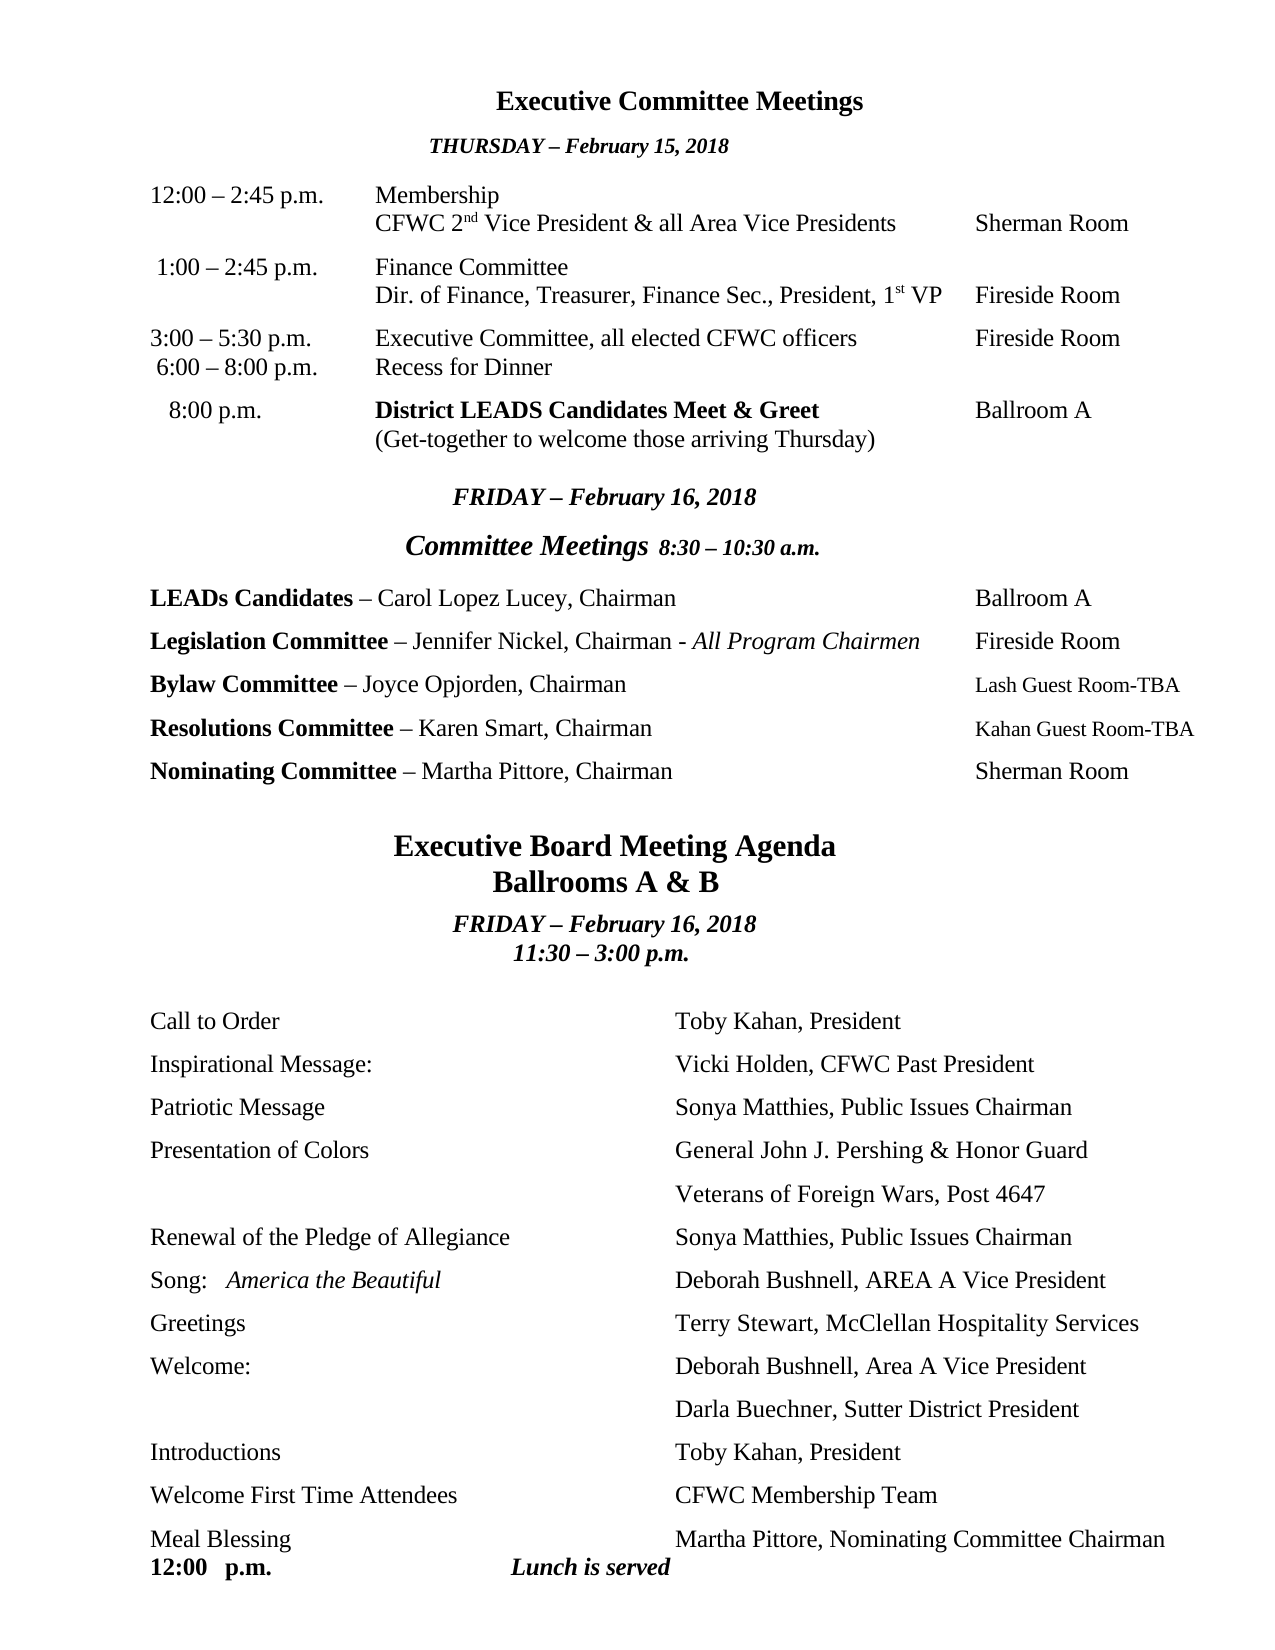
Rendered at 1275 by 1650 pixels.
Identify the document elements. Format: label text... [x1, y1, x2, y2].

text Legislation Committee – Jennifer Nickel, Chairman - All Program Chairmen Fireside Room [150, 626, 1209, 655]
text Meal Blessing Martha Pittore, Nominating Committee Chairman [150, 1524, 1209, 1552]
text (Get-together to welcome those arriving Thursday) [150, 424, 1209, 453]
text Welcome First Time Attendees CFWC Membership Team [150, 1481, 1209, 1509]
text FRIDAY – February 16, 2018 [150, 482, 1209, 510]
text Call to Order Toby Kahan, President [150, 1006, 1209, 1035]
text Nominating Committee – Martha Pittore, Chairman Sherman Room [150, 756, 1209, 784]
text Greetings Terry Stewart, McClellan Hospitality Services [150, 1308, 1197, 1337]
text Ballrooms A & B [150, 864, 1209, 899]
text Renewal of the Pledge of Allegiance Sonya Matthies, Public Issues Chairman [150, 1222, 1209, 1251]
text Dir. of Finance, Treasurer, Finance Sec., President, 1st VP Fireside Room [150, 280, 1209, 309]
text Executive Committee Meetings [150, 84, 1209, 117]
text 3:00 – 5:30 p.m. Executive Committee, all elected CFWC officers Fireside Room [150, 323, 1209, 352]
text THURSDAY – February 15, 2018 [150, 133, 1209, 158]
text Veterans of Foreign Wars, Post 4647 [675, 1179, 1209, 1207]
text Song: America the Beautiful Deborah Bushnell, AREA A Vice President [150, 1265, 1209, 1294]
text CFWC 2nd Vice President & all Area Vice Presidents Sherman Room [150, 208, 1209, 237]
text Inspirational Message: Vicki Holden, CFWC Past President [150, 1049, 1209, 1078]
text Bylaw Committee – Joyce Opjorden, Chairman Lash Guest Room-TBA [150, 669, 1209, 698]
text Patriotic Message Sonya Matthies, Public Issues Chairman [150, 1092, 1209, 1121]
text 12:00 – 2:45 p.m. Membership [150, 180, 1209, 208]
text Executive Board Meeting Agenda [150, 828, 1209, 864]
text 1:00 – 2:45 p.m. Finance Committee [150, 252, 1209, 280]
text Introductions Toby Kahan, President [150, 1437, 1209, 1466]
text Committee Meetings 8:30 – 10:30 a.m. [150, 528, 1209, 562]
text Presentation of Colors General John J. Pershing & Honor Guard [150, 1136, 1209, 1164]
text 12:00 p.m. Lunch is served [150, 1552, 1209, 1581]
text 6:00 – 8:00 p.m. Recess for Dinner [150, 352, 1209, 381]
text 11:30 – 3:00 p.m. [150, 938, 1209, 967]
text LEADs Candidates – Carol Lopez Lucey, Chairman Ballroom A [150, 583, 1209, 612]
text FRIDAY – February 16, 2018 [150, 909, 1209, 938]
text Darla Buechner, Sutter District President [150, 1394, 1209, 1423]
text 8:00 p.m. District LEADS Candidates Meet & Greet Ballroom A [150, 395, 1209, 424]
text Welcome: Deborah Bushnell, Area A Vice President [150, 1351, 1209, 1380]
text Resolutions Committee – Karen Smart, Chairman Kahan Guest Room-TBA [150, 713, 1209, 741]
